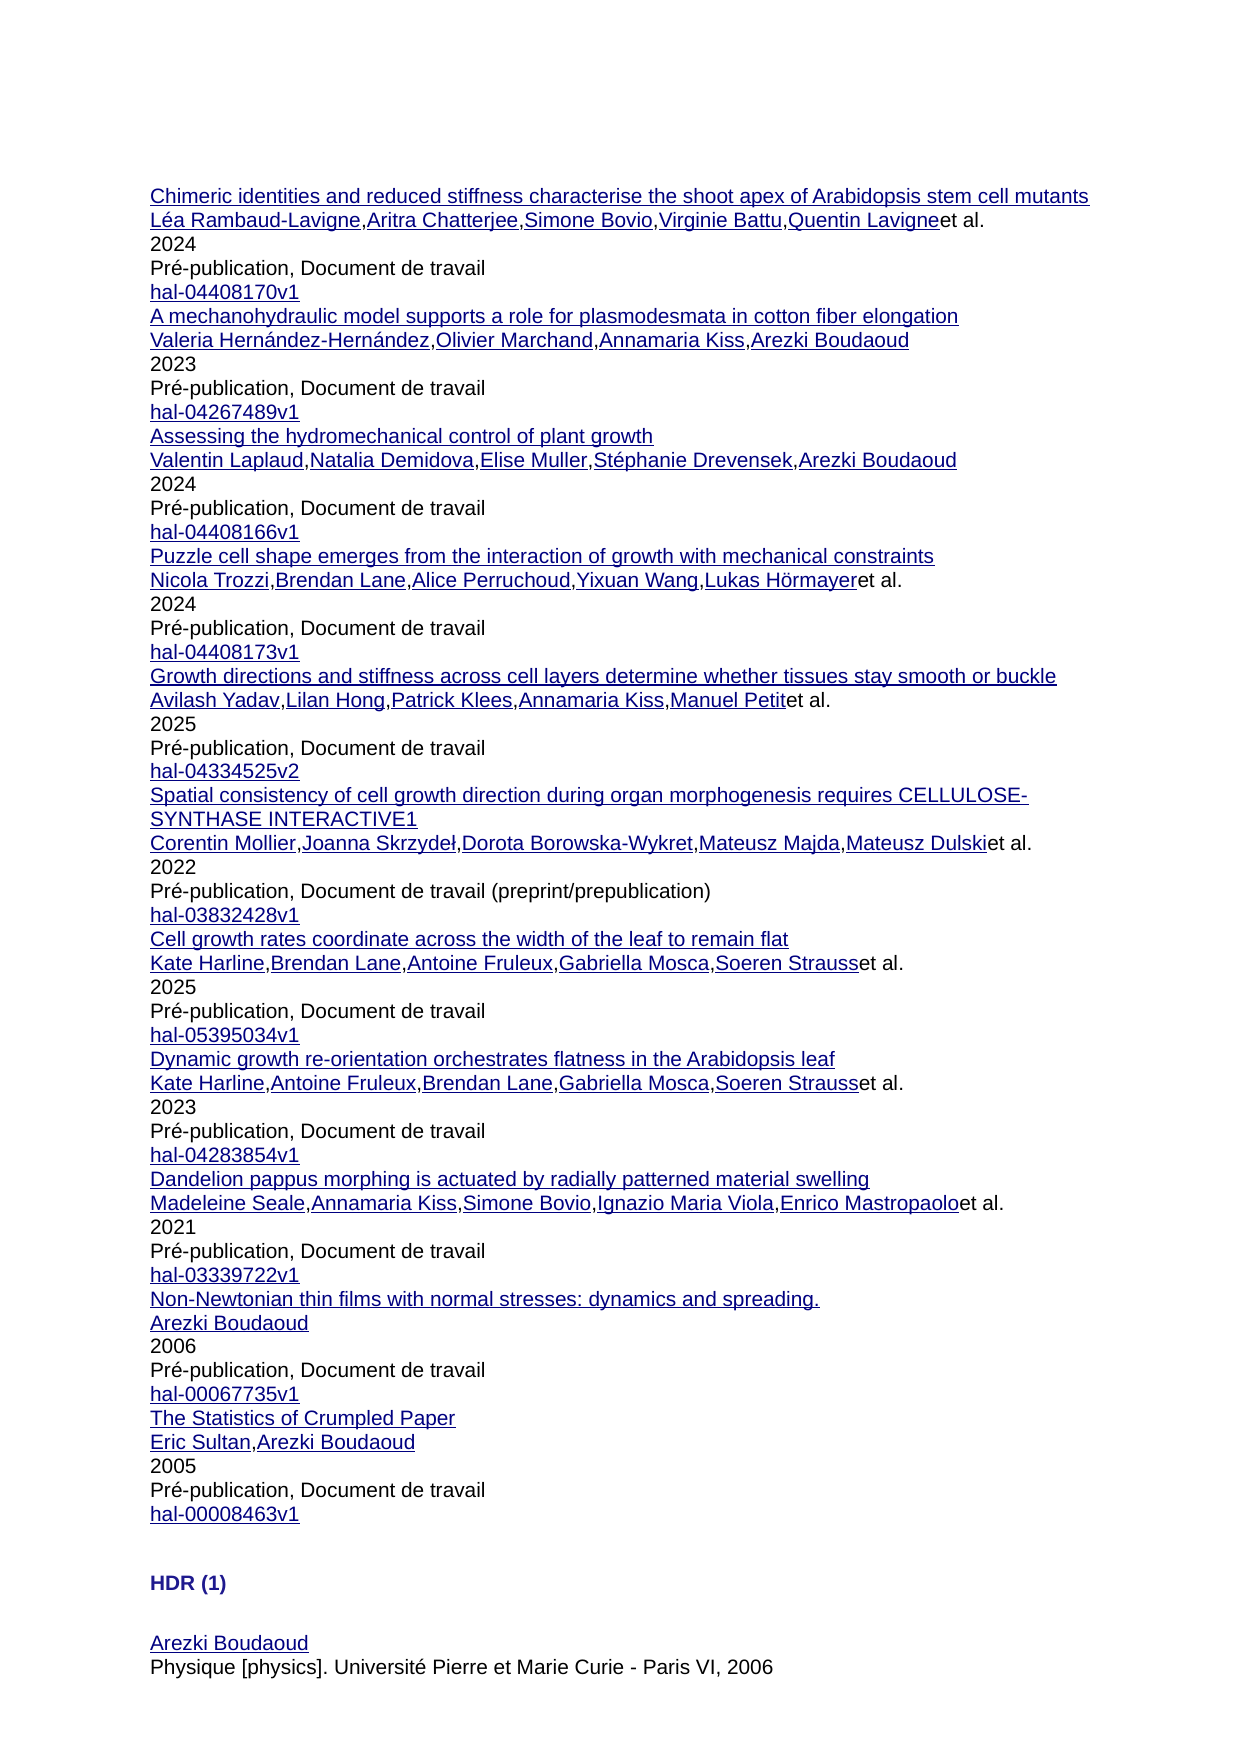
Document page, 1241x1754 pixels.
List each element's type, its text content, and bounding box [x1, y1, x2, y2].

table_header Chimeric identities and reduced stiffness characterise the shoot apex of Arabidopsis stem cell mutants [150, 184, 1090, 205]
table_header Morphogenèse et auto-organisation : tiges, plaques, films et gouttes Arezki Boudaoud Physique [physics]. Université Pierre et Marie Curie - Paris VI, 2006 [150, 1629, 1090, 1679]
table_header Léa Rambaud-Lavigne,Aritra Chatterjee,Simone Bovio,Virginie Battu,Quentin Lavigneet al. 2024 Pré-publication, Document de travail hal-04408170v1 [150, 206, 1090, 304]
table_cell Spatial consistency of cell growth direction during organ morphogenesis requires CELLULOSE-SYNTHASE INTERACTIVE1 Corentin Mollier,Joanna Skrzydeł,Dorota Borowska-Wykret,Mateusz Majda,Mateusz Dulskiet al. 2022 Pré-publication, Document de travail (preprint/prepublication) hal-03832428v1 [150, 783, 1090, 927]
table_cell A mechanohydraulic model supports a role for plasmodesmata in cotton fiber elongation Valeria Hernández-Hernández,Olivier Marchand,Annamaria Kiss,Arezki Boudaoud 2023 Pré-publication, Document de travail hal-04267489v1 [150, 304, 1090, 424]
table_cell The Statistics of Crumpled Paper Eric Sultan,Arezki Boudaoud 2005 Pré-publication, Document de travail hal-00008463v1 [150, 1406, 1090, 1526]
table_cell Cell growth rates coordinate across the width of the leaf to remain flat Kate Harline,Brendan Lane,Antoine Fruleux,Gabriella Mosca,Soeren Strausset al. 2025 Pré-publication, Document de travail hal-05395034v1 [150, 927, 1090, 1047]
table_cell Dandelion pappus morphing is actuated by radially patterned material swelling Madeleine Seale,Annamaria Kiss,Simone Bovio,Ignazio Maria Viola,Enrico Mastropaoloet al. 2021 Pré-publication, Document de travail hal-03339722v1 [150, 1167, 1090, 1286]
table_cell Puzzle cell shape emerges from the interaction of growth with mechanical constraints Nicola Trozzi,Brendan Lane,Alice Perruchoud,Yixuan Wang,Lukas Hörmayeret al. 2024 Pré-publication, Document de travail hal-04408173v1 [150, 544, 1090, 663]
table_cell Dynamic growth re-orientation orchestrates flatness in the Arabidopsis leaf Kate Harline,Antoine Fruleux,Brendan Lane,Gabriella Mosca,Soeren Strausset al. 2023 Pré-publication, Document de travail hal-04283854v1 [150, 1047, 1090, 1167]
subtitle HDR (1) [150, 1571, 1090, 1595]
table_cell Growth directions and stiffness across cell layers determine whether tissues stay smooth or buckle Avilash Yadav,Lilan Hong,Patrick Klees,Annamaria Kiss,Manuel Petitet al. 2025 Pré-publication, Document de travail hal-04334525v2 [150, 664, 1090, 783]
table_cell Non-Newtonian thin films with normal stresses: dynamics and spreading. Arezki Boudaoud 2006 Pré-publication, Document de travail hal-00067735v1 [150, 1286, 1090, 1406]
table_cell Assessing the hydromechanical control of plant growth Valentin Laplaud,Natalia Demidova,Elise Muller,Stéphanie Drevensek,Arezki Boudaoud 2024 Pré-publication, Document de travail hal-04408166v1 [150, 424, 1090, 544]
